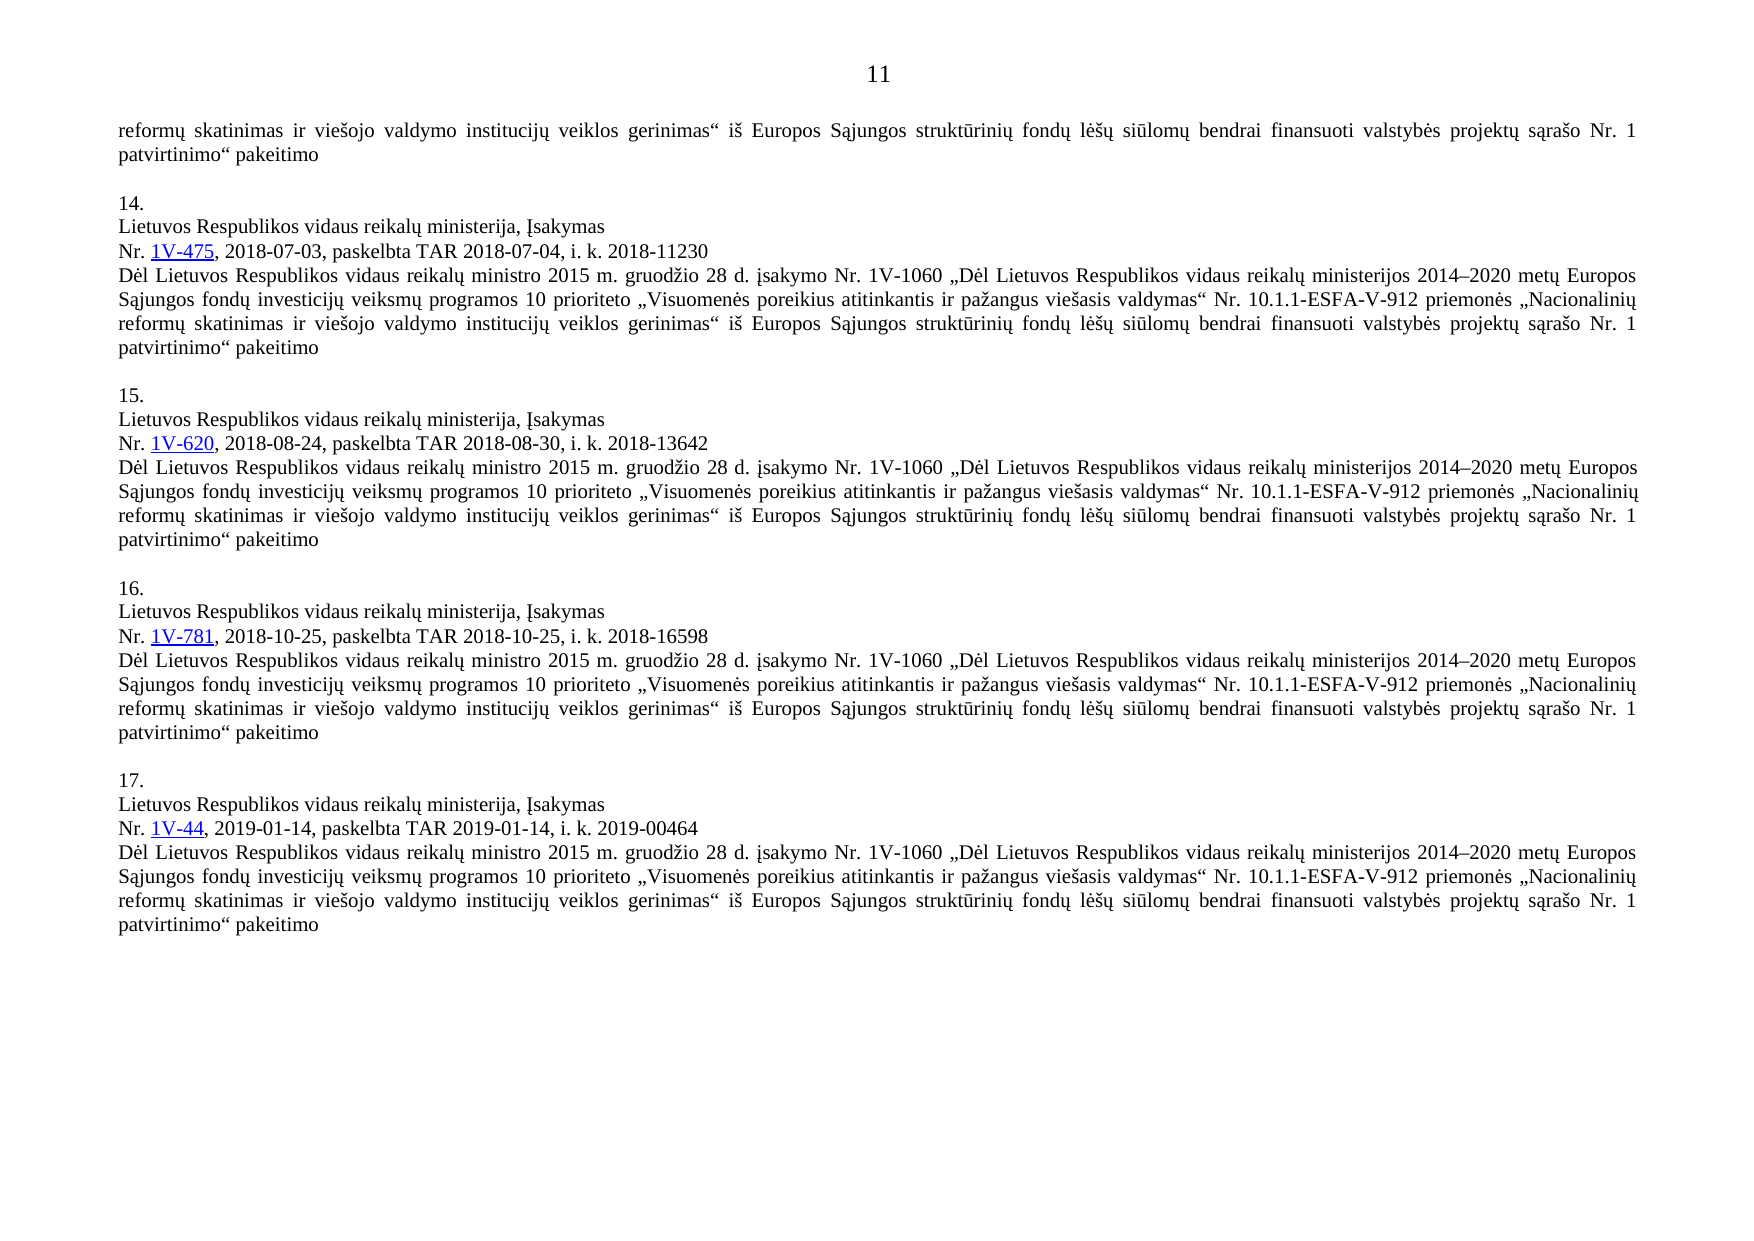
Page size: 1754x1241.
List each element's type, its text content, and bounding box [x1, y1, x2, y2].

text 17. [118, 768, 1639, 792]
text Dėl Lietuvos Respublikos vidaus reikalų ministro 2015 m. gruodžio 28 d. įsakymo Nr. 1V-1060 „Dėl Lietuvos Respublikos vidaus reikalų ministerijos 2014–2020 metų Europos Sąjungos fondų investicijų veiksmų programos 10 prioriteto „Visuomenės poreikius atitinkantis ir pažangus viešasis valdymas“ Nr. 10.1.1-ESFA-V-912 priemonės „Nacionalinių reformų skatinimas ir viešojo valdymo institucijų veiklos gerinimas“ iš Europos Sąjungos struktūrinių fondų lėšų siūlomų bendrai finansuoti valstybės projektų sąrašo Nr. 1 patvirtinimo“ pakeitimo [118, 648, 1639, 744]
text 15. [118, 383, 1639, 407]
text Lietuvos Respublikos vidaus reikalų ministerija, Įsakymas [118, 792, 1639, 816]
text Dėl Lietuvos Respublikos vidaus reikalų ministro 2015 m. gruodžio 28 d. įsakymo Nr. 1V-1060 „Dėl Lietuvos Respublikos vidaus reikalų ministerijos 2014–2020 metų Europos Sąjungos fondų investicijų veiksmų programos 10 prioriteto „Visuomenės poreikius atitinkantis ir pažangus viešasis valdymas“ Nr. 10.1.1-ESFA-V-912 priemonės „Nacionalinių reformų skatinimas ir viešojo valdymo institucijų veiklos gerinimas“ iš Europos Sąjungos struktūrinių fondų lėšų siūlomų bendrai finansuoti valstybės projektų sąrašo Nr. 1 patvirtinimo“ pakeitimo [118, 840, 1639, 936]
text Nr. 1V-781, 2018-10-25, paskelbta TAR 2018-10-25, i. k. 2018-16598 [118, 623, 1639, 648]
text 16. [118, 575, 1639, 599]
text Nr. 1V-475, 2018-07-03, paskelbta TAR 2018-07-04, i. k. 2018-11230 [118, 238, 1639, 263]
text Nr. 1V-620, 2018-08-24, paskelbta TAR 2018-08-30, i. k. 2018-13642 [118, 431, 1639, 455]
text Nr. 1V-44, 2019-01-14, paskelbta TAR 2019-01-14, i. k. 2019-00464 [118, 816, 1639, 840]
text Lietuvos Respublikos vidaus reikalų ministerija, Įsakymas [118, 599, 1639, 623]
text Dėl Lietuvos Respublikos vidaus reikalų ministro 2015 m. gruodžio 28 d. įsakymo Nr. 1V-1060 „Dėl Lietuvos Respublikos vidaus reikalų ministerijos 2014–2020 metų Europos Sąjungos fondų investicijų veiksmų programos 10 prioriteto „Visuomenės poreikius atitinkantis ir pažangus viešasis valdymas“ Nr. 10.1.1-ESFA-V-912 priemonės „Nacionalinių reformų skatinimas ir viešojo valdymo institucijų veiklos gerinimas“ iš Europos Sąjungos struktūrinių fondų lėšų siūlomų bendrai finansuoti valstybės projektų sąrašo Nr. 1 patvirtinimo“ pakeitimo [118, 455, 1639, 551]
text Lietuvos Respublikos vidaus reikalų ministerija, Įsakymas [118, 214, 1639, 238]
text reformų skatinimas ir viešojo valdymo institucijų veiklos gerinimas“ iš Europos Sąjungos struktūrinių fondų lėšų siūlomų bendrai finansuoti valstybės projektų sąrašo Nr. 1 patvirtinimo“ pakeitimo [118, 118, 1639, 166]
text Lietuvos Respublikos vidaus reikalų ministerija, Įsakymas [118, 407, 1639, 431]
text Dėl Lietuvos Respublikos vidaus reikalų ministro 2015 m. gruodžio 28 d. įsakymo Nr. 1V-1060 „Dėl Lietuvos Respublikos vidaus reikalų ministerijos 2014–2020 metų Europos Sąjungos fondų investicijų veiksmų programos 10 prioriteto „Visuomenės poreikius atitinkantis ir pažangus viešasis valdymas“ Nr. 10.1.1-ESFA-V-912 priemonės „Nacionalinių reformų skatinimas ir viešojo valdymo institucijų veiklos gerinimas“ iš Europos Sąjungos struktūrinių fondų lėšų siūlomų bendrai finansuoti valstybės projektų sąrašo Nr. 1 patvirtinimo“ pakeitimo [118, 263, 1639, 359]
text 14. [118, 190, 1639, 214]
